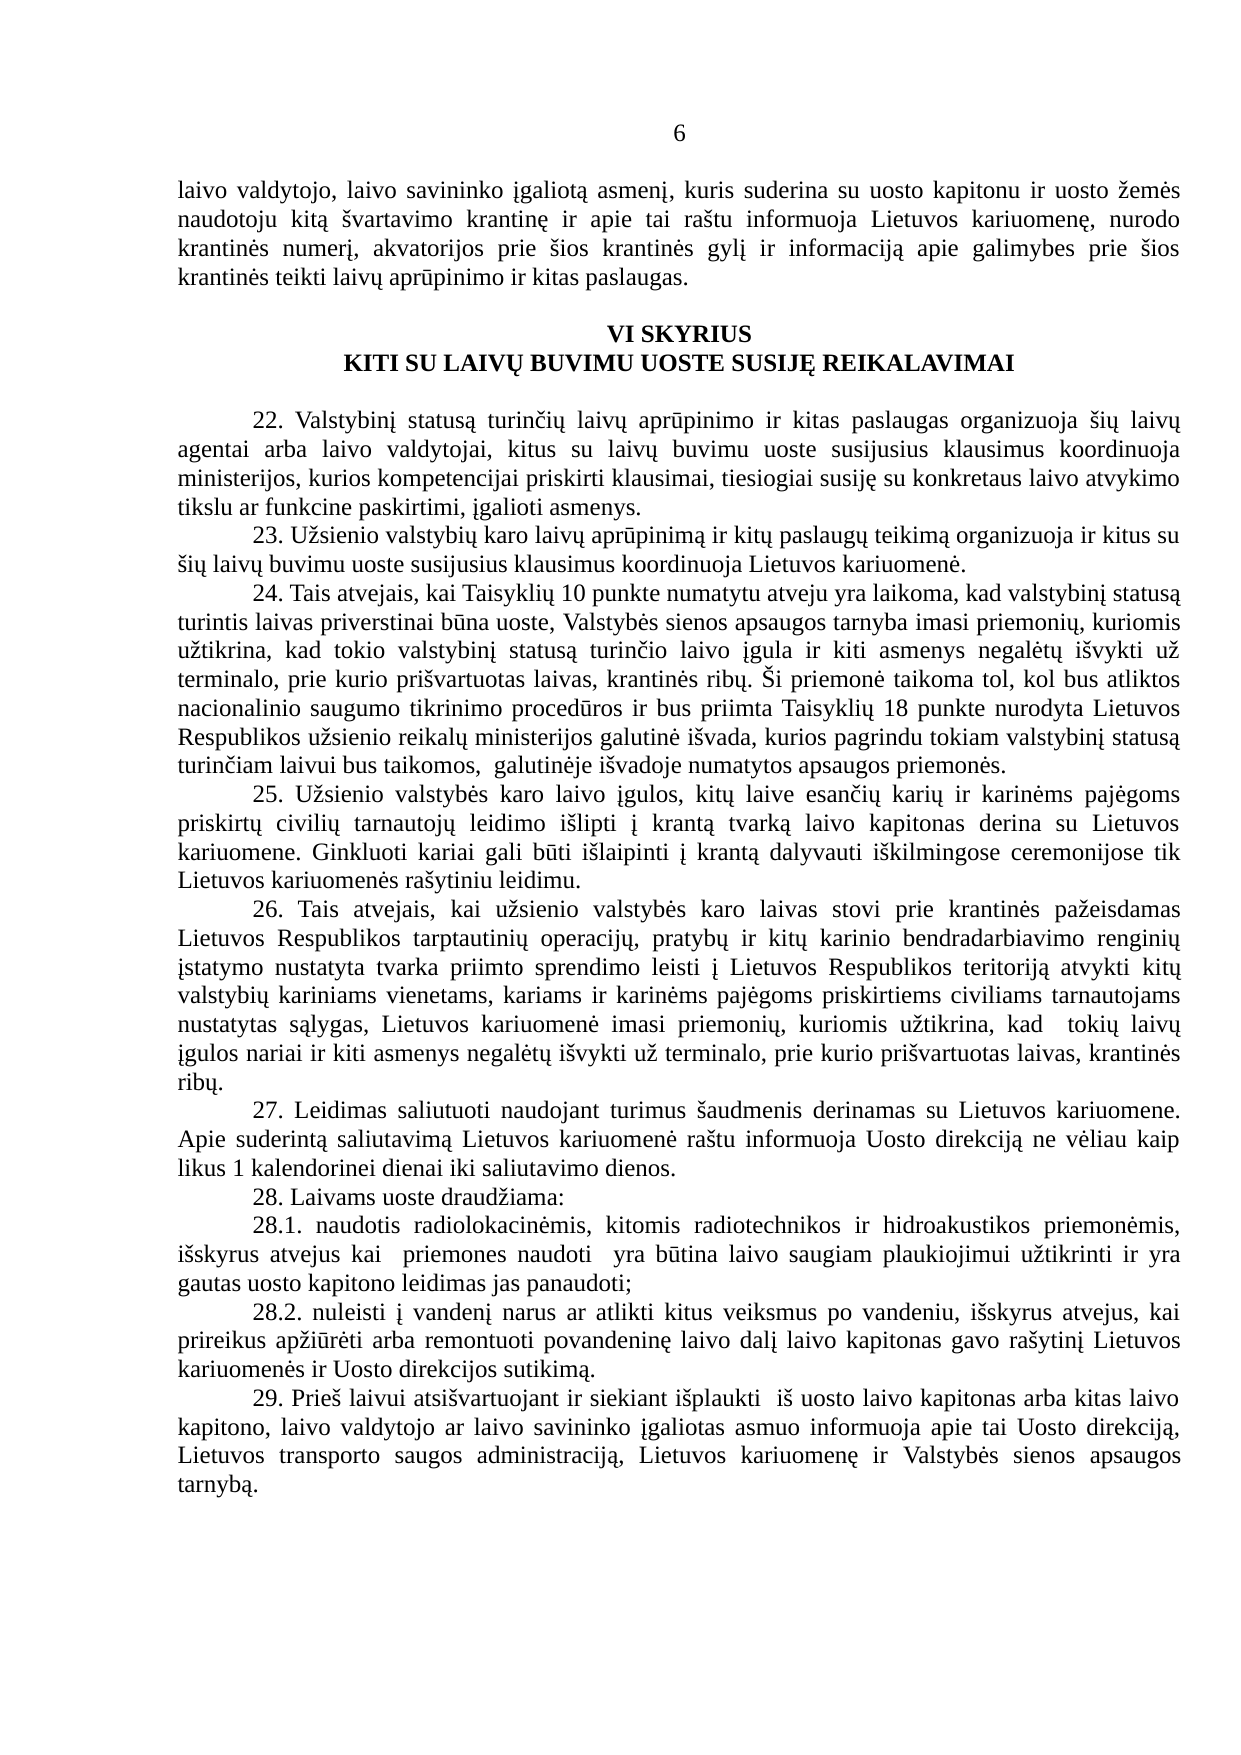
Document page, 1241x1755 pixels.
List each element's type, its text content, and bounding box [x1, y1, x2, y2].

text KITI SU LAIVŲ BUVIMU UOSTE SUSIJĘ REIKALAVIMAI [177, 348, 1181, 377]
text 28.2. nuleisti į vandenį narus ar atlikti kitus veiksmus po vandeniu, išskyrus atvejus, kai prireikus apžiūrėti arba remontuoti povandeninę laivo dalį laivo kapitonas gavo rašytinį Lietuvos kariuomenės ir Uosto direkcijos sutikimą. [177, 1297, 1181, 1383]
text 23. Užsienio valstybių karo laivų aprūpinimą ir kitų paslaugų teikimą organizuoja ir kitus su šių laivų buvimu uoste susijusius klausimus koordinuoja Lietuvos kariuomenė. [177, 521, 1181, 578]
text 26. Tais atvejais, kai užsienio valstybės karo laivas stovi prie krantinės pažeisdamas Lietuvos Respublikos tarptautinių operacijų, pratybų ir kitų karinio bendradarbiavimo renginių įstatymo nustatyta tvarka priimto sprendimo leisti į Lietuvos Respublikos teritoriją atvykti kitų valstybių kariniams vienetams, kariams ir karinėms pajėgoms priskirtiems civiliams tarnautojams nustatytas sąlygas, Lietuvos kariuomenė imasi priemonių, kuriomis užtikrina, kad tokių laivų įgulos nariai ir kiti asmenys negalėtų išvykti už terminalo, prie kurio prišvartuotas laivas, krantinės ribų. [177, 894, 1181, 1096]
text 22. Valstybinį statusą turinčių laivų aprūpinimo ir kitas paslaugas organizuoja šių laivų agentai arba laivo valdytojai, kitus su laivų buvimu uoste susijusius klausimus koordinuoja ministerijos, kurios kompetencijai priskirti klausimai, tiesiogiai susiję su konkretaus laivo atvykimo tikslu ar funkcine paskirtimi, įgalioti asmenys. [177, 406, 1181, 521]
text 24. Tais atvejais, kai Taisyklių 10 punkte numatytu atveju yra laikoma, kad valstybinį statusą turintis laivas priverstinai būna uoste, Valstybės sienos apsaugos tarnyba imasi priemonių, kuriomis užtikrina, kad tokio valstybinį statusą turinčio laivo įgula ir kiti asmenys negalėtų išvykti už terminalo, prie kurio prišvartuotas laivas, krantinės ribų. Ši priemonė taikoma tol, kol bus atliktos nacionalinio saugumo tikrinimo procedūros ir bus priimta Taisyklių 18 punkte nurodyta Lietuvos Respublikos užsienio reikalų ministerijos galutinė išvada, kurios pagrindu tokiam valstybinį statusą turinčiam laivui bus taikomos, galutinėje išvadoje numatytos apsaugos priemonės. [177, 578, 1181, 779]
text 27. Leidimas saliutuoti naudojant turimus šaudmenis derinamas su Lietuvos kariuomene. Apie suderintą saliutavimą Lietuvos kariuomenė raštu informuoja Uosto direkciją ne vėliau kaip likus 1 kalendorinei dienai iki saliutavimo dienos. [177, 1096, 1181, 1182]
text 29. Prieš laivui atsišvartuojant ir siekiant išplaukti iš uosto laivo kapitonas arba kitas laivo kapitono, laivo valdytojo ar laivo savininko įgaliotas asmuo informuoja apie tai Uosto direkciją, Lietuvos transporto saugos administraciją, Lietuvos kariuomenę ir Valstybės sienos apsaugos tarnybą. [177, 1383, 1181, 1498]
text 28.1. naudotis radiolokacinėmis, kitomis radiotechnikos ir hidroakustikos priemonėmis, išskyrus atvejus kai priemones naudoti yra būtina laivo saugiam plaukiojimui užtikrinti ir yra gautas uosto kapitono leidimas jas panaudoti; [177, 1211, 1181, 1297]
text laivo valdytojo, laivo savininko įgaliotą asmenį, kuris suderina su uosto kapitonu ir uosto žemės naudotoju kitą švartavimo krantinę ir apie tai raštu informuoja Lietuvos kariuomenę, nurodo krantinės numerį, akvatorijos prie šios krantinės gylį ir informaciją apie galimybes prie šios krantinės teikti laivų aprūpinimo ir kitas paslaugas. [177, 176, 1181, 291]
text 28. Laivams uoste draudžiama: [177, 1182, 1181, 1211]
text 25. Užsienio valstybės karo laivo įgulos, kitų laive esančių karių ir karinėms pajėgoms priskirtų civilių tarnautojų leidimo išlipti į krantą tvarką laivo kapitonas derina su Lietuvos kariuomene. Ginkluoti kariai gali būti išlaipinti į krantą dalyvauti iškilmingose ceremonijose tik Lietuvos kariuomenės rašytiniu leidimu. [177, 779, 1181, 894]
text VI SKYRIUS [177, 319, 1181, 348]
